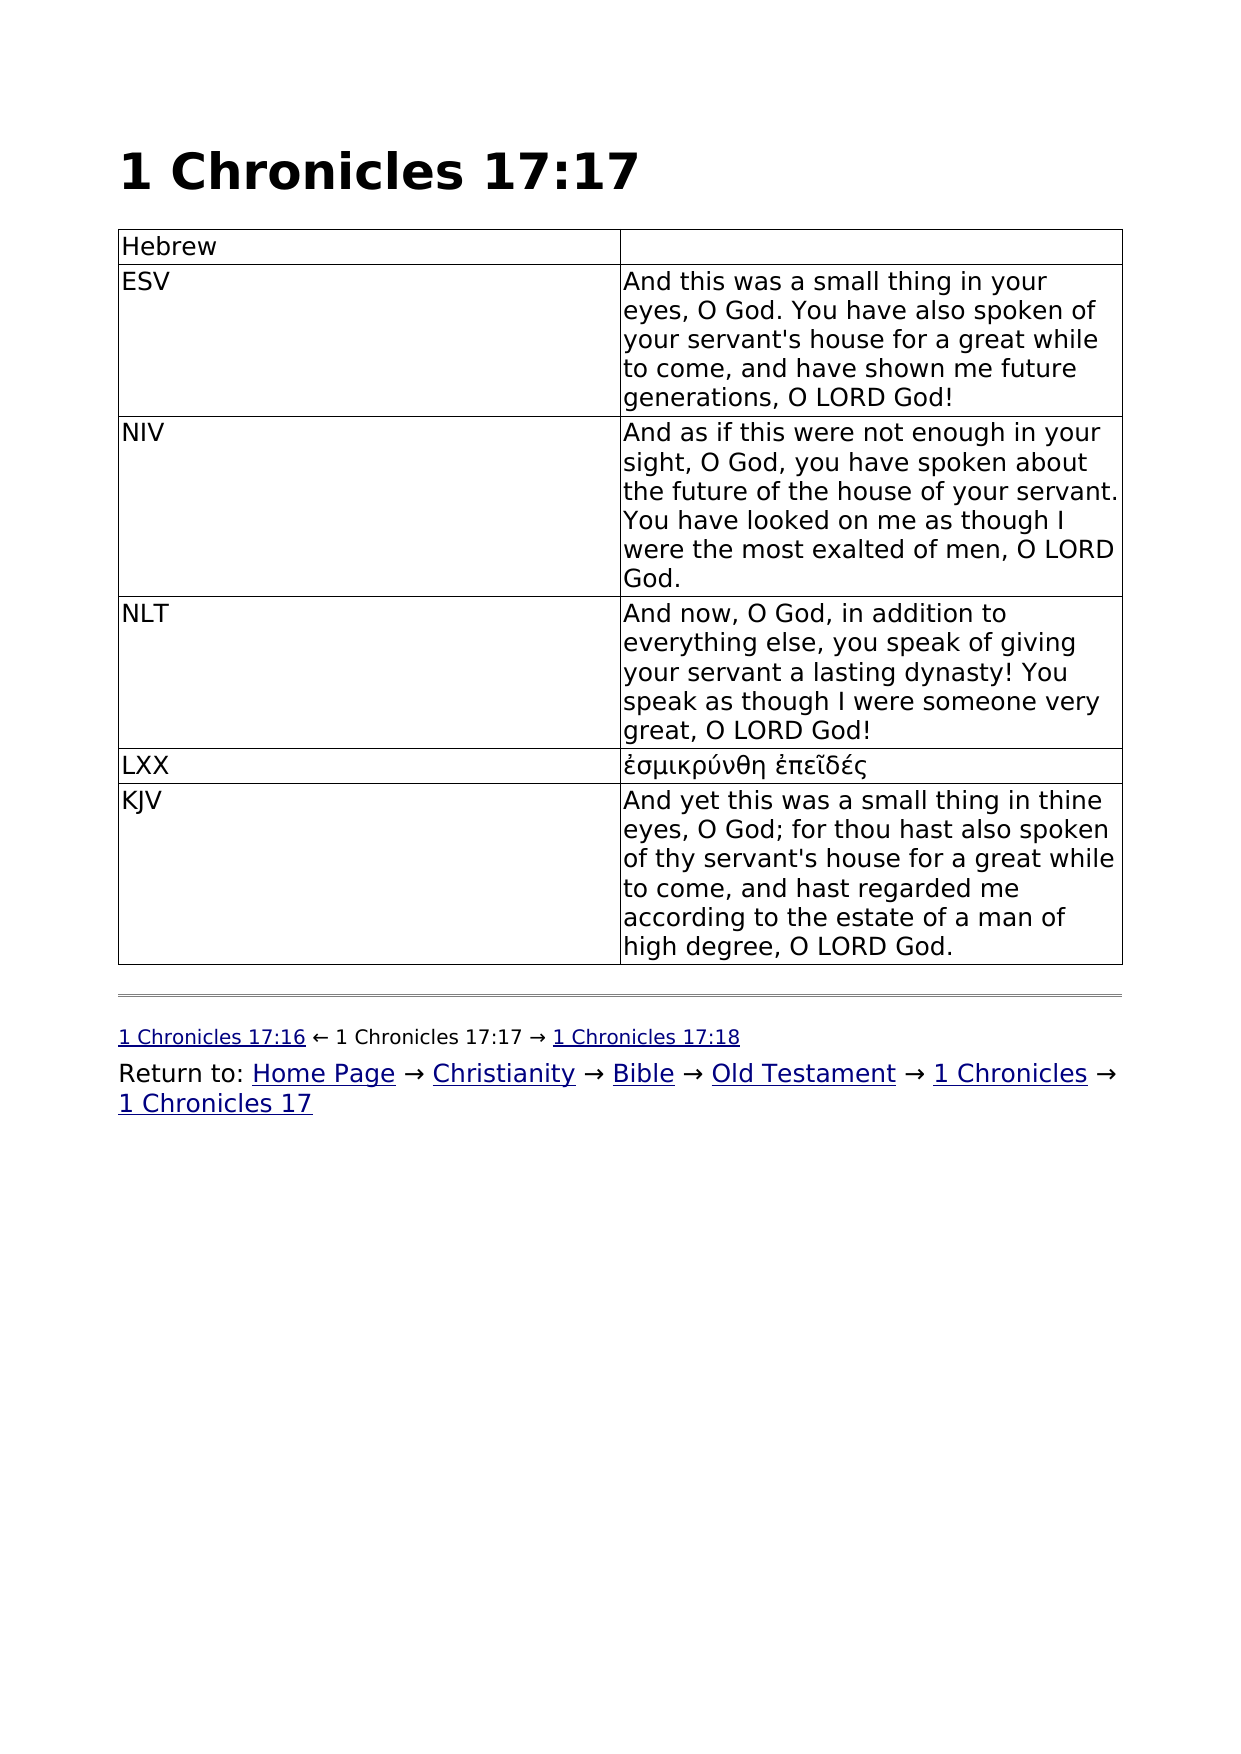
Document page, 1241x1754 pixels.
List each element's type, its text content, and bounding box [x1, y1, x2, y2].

table_header Hebrew [119, 230, 620, 264]
table_cell And this was a small thing in your eyes, O God. You have also spoken of your servant's house for a great while to come, and have shown me future generations, O LORD God! [621, 265, 1122, 416]
subtitle 1 Chronicles 17:17 [118, 143, 1122, 201]
text 1 Chronicles 17:16 ← 1 Chronicles 17:17 → 1 Chronicles 17:18 [118, 1026, 1122, 1059]
table_header [621, 230, 1122, 264]
text Return to: Home Page → Christianity → Bible → Old Testament → 1 Chronicles → 1 Chronicles 17 [118, 1059, 1122, 1118]
table_cell NLT [119, 597, 620, 748]
table_cell KJV [119, 784, 620, 964]
table_cell And now, O God, in addition to everything else, you speak of giving your servant a lasting dynasty! You speak as though I were someone very great, O LORD God! [621, 597, 1122, 748]
table_cell And yet this was a small thing in thine eyes, O God; for thou hast also spoken of thy servant's house for a great while to come, and hast regarded me according to the estate of a man of high degree, O LORD God. [621, 784, 1122, 964]
table_cell LXX [119, 749, 620, 783]
table_cell NIV [119, 417, 620, 596]
table_cell ἐσμικρύνθη ἐπεῖδές [621, 749, 1122, 783]
table_cell And as if this were not enough in your sight, O God, you have spoken about the future of the house of your servant. You have looked on me as though I were the most exalted of men, O LORD God. [621, 417, 1122, 596]
table_cell ESV [119, 265, 620, 416]
